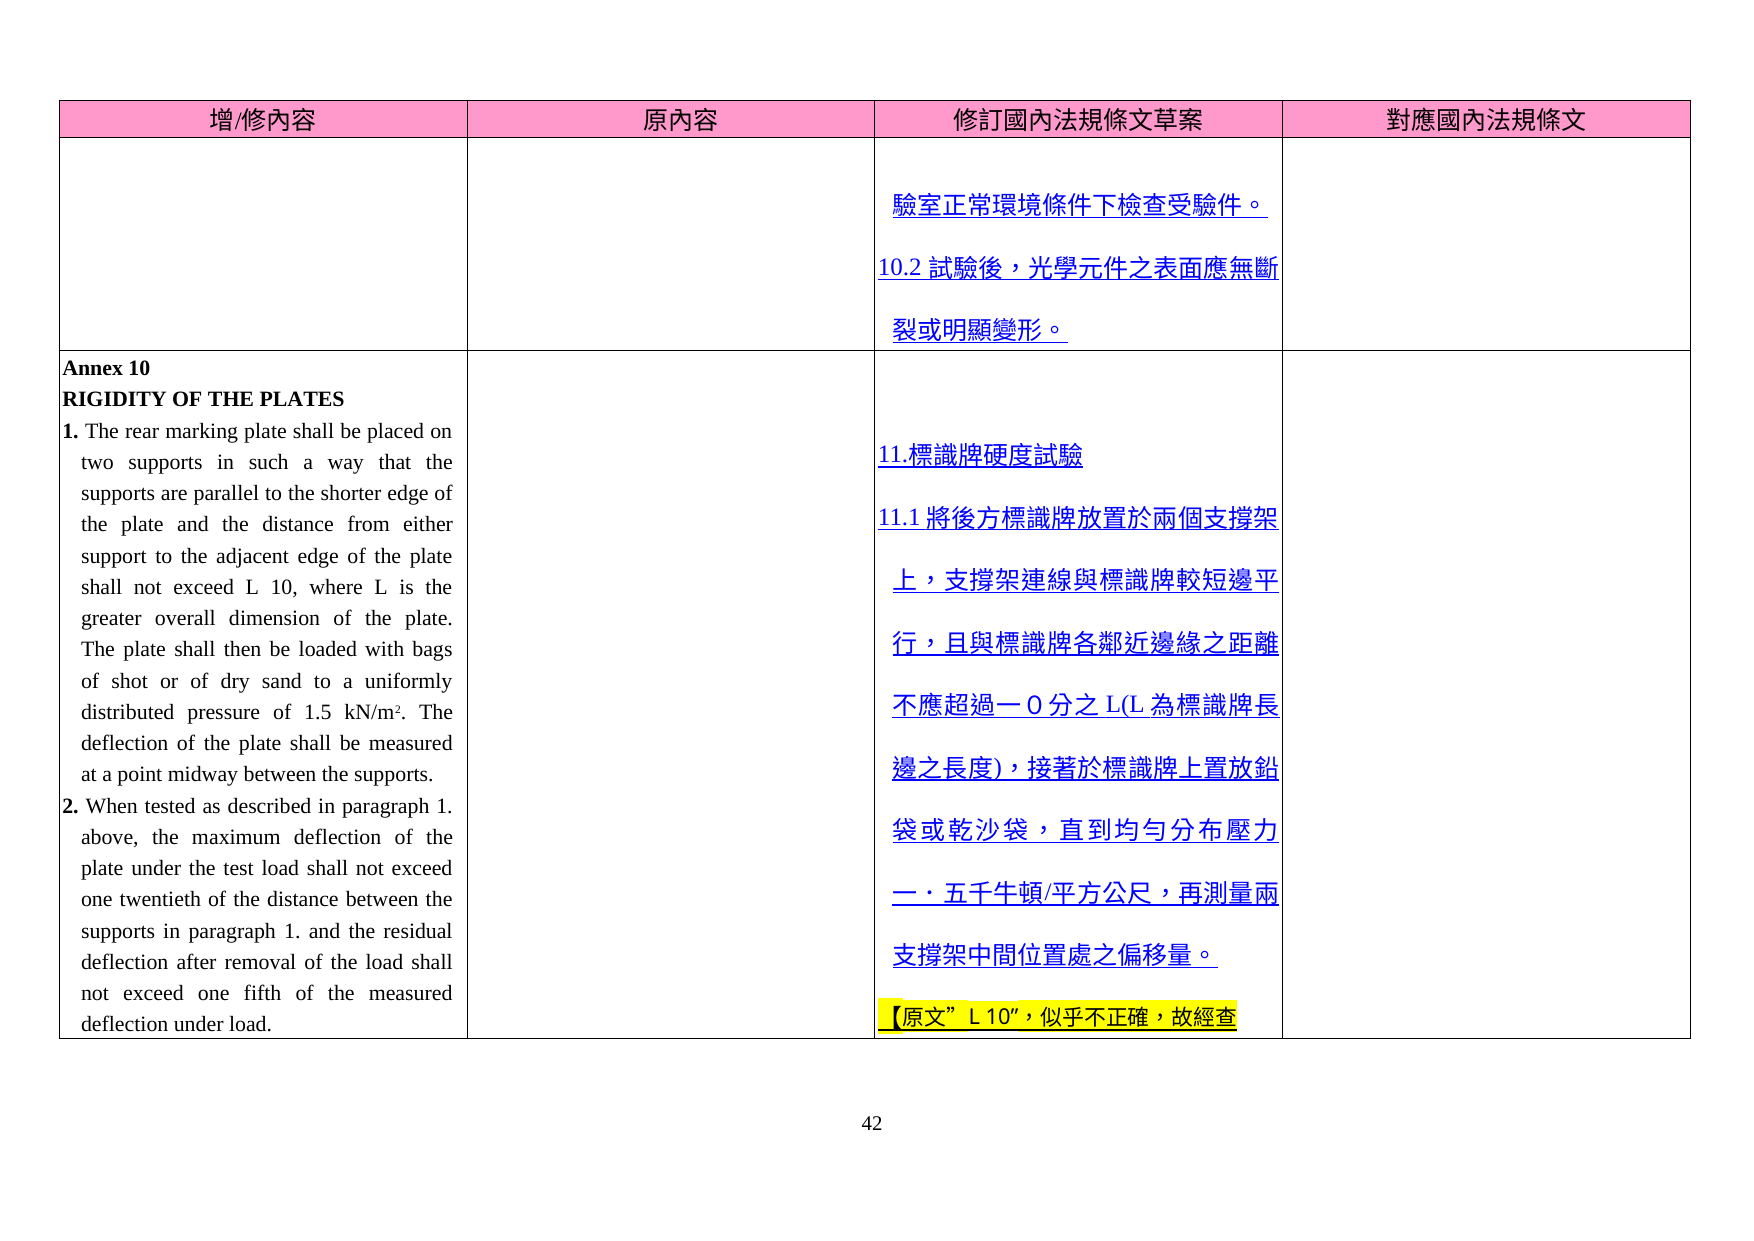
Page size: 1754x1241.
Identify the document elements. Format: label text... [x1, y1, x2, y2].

table_cell [1283, 351, 1690, 1038]
table_cell [468, 138, 874, 349]
table_header 修訂國內法規條文草案 [875, 101, 1282, 137]
table_cell [1283, 138, 1690, 349]
table_header 原內容 [468, 101, 874, 137]
table_cell [60, 138, 467, 349]
table_header 增/修內容 [60, 101, 467, 137]
table_cell [468, 351, 874, 1038]
table_cell 11.標識牌硬度試驗 11.1將後方標識牌放置於兩個支撐架上，支撐架連線與標識牌較短邊平行，且與標識牌各鄰近邊緣之距離不應超過一０分之L(L為標識牌長邊之長度)，接著於標識牌上置放鉛袋或乾沙袋，直到均勻分布壓力一．五千牛頓/平方公尺，再測量兩支撐架中間位置處之偏移量。 【原文”L 10”，似乎不正確，故經查 [875, 351, 1282, 1038]
table_header 對應國內法規條文 [1283, 101, 1690, 137]
table_cell 驗室正常環境條件下檢查受驗件。 10.2 試驗後，光學元件之表面應無斷裂或明顯變形。 [875, 138, 1282, 349]
table_cell Annex 10 RIGIDITY OF THE PLATES 1. The rear marking plate shall be placed on two supports in such a way that the supports are parallel to the shorter edge of the plate and the distance from either support to the adjacent edge of the plate shall not exceed L 10, where L is the greater overall dimension of the plate. The plate shall then be loaded with bags of shot or of dry sand to a uniformly distributed pressure of 1.5 kN/m2. The deflection of the plate shall be measured at a point midway between the supports. 2. When tested as described in paragraph 1. above, the maximum deflection of the plate under the test load shall not exceed one twentieth of the distance between the supports in paragraph 1. and the residual deflection after removal of the load shall not exceed one fifth of the measured deflection under load. [60, 351, 467, 1038]
